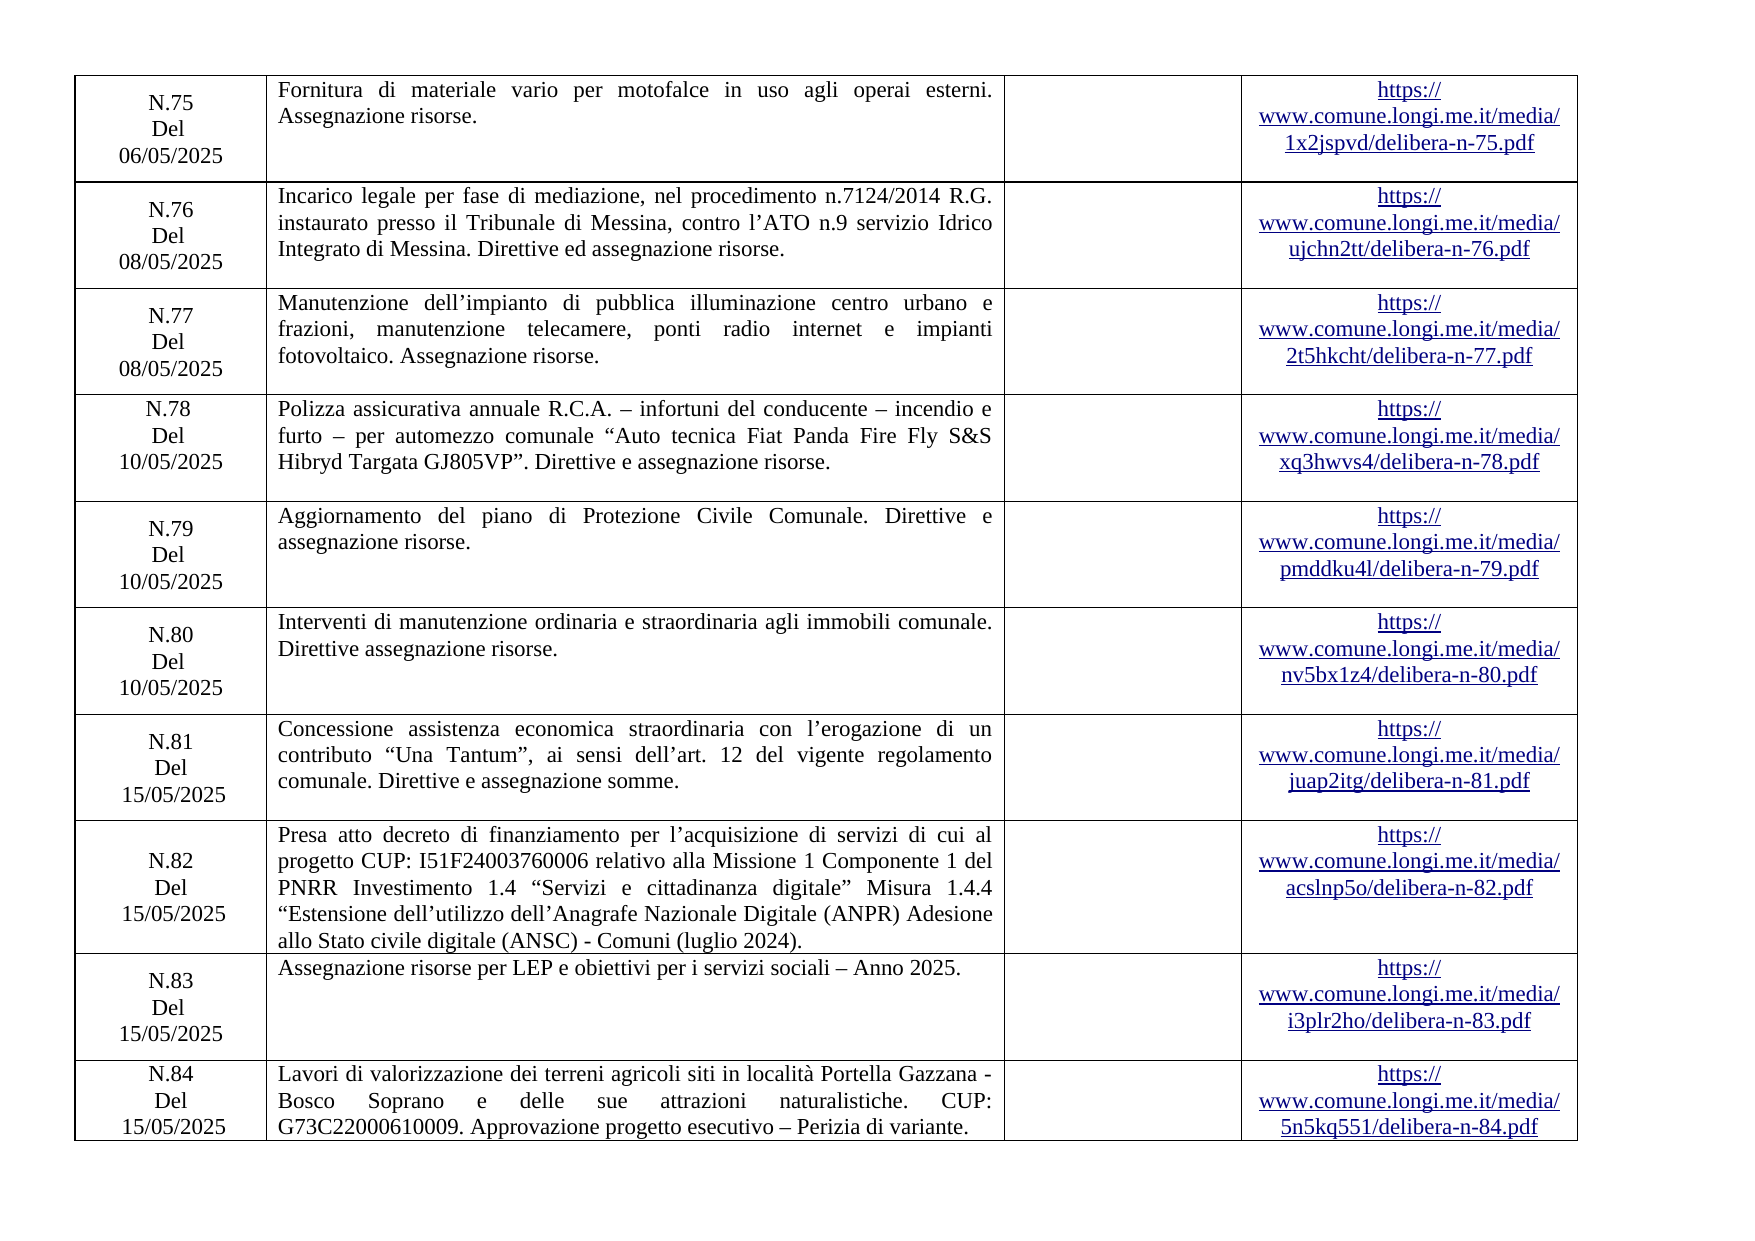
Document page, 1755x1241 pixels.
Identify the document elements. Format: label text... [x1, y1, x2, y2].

table_cell Presa atto decreto di finanziamento per l’acquisizione di servizi di cui al progetto CUP: I51F24003760006 relativo alla Missione 1 Componente 1 del PNRR Investimento 1.4 “Servizi e cittadinanza digitale” Misura 1.4.4 “Estensione dell’utilizzo dell’Anagrafe Nazionale Digitale (ANPR) Adesione allo Stato civile digitale (ANSC) - Comuni (luglio 2024). [267, 821, 1004, 953]
table_cell N.75 Del 06/05/2025 [76, 76, 266, 181]
table_cell Assegnazione risorse per LEP e obiettivi per i servizi sociali – Anno 2025. [267, 954, 1004, 1059]
table_cell https://www.comune.longi.me.it/media/pmddku4l/delibera-n-79.pdf [1242, 502, 1577, 607]
table_cell [1005, 715, 1241, 820]
table_cell Polizza assicurativa annuale R.C.A. – infortuni del conducente – incendio e furto – per automezzo comunale “Auto tecnica Fiat Panda Fire Fly S&S Hibryd Targata GJ805VP”. Direttive e assegnazione risorse. [267, 395, 1004, 501]
table_cell [1005, 183, 1241, 288]
table_cell [1005, 76, 1241, 181]
table_cell N.82 Del 15/05/2025 [76, 821, 266, 953]
table_cell Interventi di manutenzione ordinaria e straordinaria agli immobili comunale. Direttive assegnazione risorse. [267, 608, 1004, 714]
table_cell https://www.comune.longi.me.it/media/2t5hkcht/delibera-n-77.pdf [1242, 289, 1577, 394]
table_cell https://www.comune.longi.me.it/media/juap2itg/delibera-n-81.pdf [1242, 715, 1577, 820]
table_cell Lavori di valorizzazione dei terreni agricoli siti in località Portella Gazzana -Bosco Soprano e delle sue attrazioni naturalistiche. CUP: G73C22000610009. Approvazione progetto esecutivo – Perizia di variante. [267, 1061, 1004, 1139]
table_cell [1005, 608, 1241, 714]
table_cell https://www.comune.longi.me.it/media/nv5bx1z4/delibera-n-80.pdf [1242, 608, 1577, 714]
table_cell N.80 Del 10/05/2025 [76, 608, 266, 714]
table_cell [1005, 1061, 1241, 1139]
table_cell N.83 Del 15/05/2025 [76, 954, 266, 1059]
table_cell N.76 Del 08/05/2025 [76, 183, 266, 288]
table_cell N.77 Del 08/05/2025 [76, 289, 266, 394]
table_cell Manutenzione dell’impianto di pubblica illuminazione centro urbano e frazioni, manutenzione telecamere, ponti radio internet e impianti fotovoltaico. Assegnazione risorse. [267, 289, 1004, 394]
table_cell https://www.comune.longi.me.it/media/ujchn2tt/delibera-n-76.pdf [1242, 183, 1577, 288]
table_cell N.78 Del 10/05/2025 [76, 395, 266, 501]
table_cell Concessione assistenza economica straordinaria con l’erogazione di un contributo “Una Tantum”, ai sensi dell’art. 12 del vigente regolamento comunale. Direttive e assegnazione somme. [267, 715, 1004, 820]
table_cell [1005, 289, 1241, 394]
table_cell https://www.comune.longi.me.it/media/acslnp5o/delibera-n-82.pdf [1242, 821, 1577, 953]
table_cell https://www.comune.longi.me.it/media/5n5kq551/delibera-n-84.pdf [1242, 1061, 1577, 1139]
table_cell https://www.comune.longi.me.it/media/i3plr2ho/delibera-n-83.pdf [1242, 954, 1577, 1059]
table_cell [1005, 954, 1241, 1059]
table_cell Incarico legale per fase di mediazione, nel procedimento n.7124/2014 R.G. instaurato presso il Tribunale di Messina, contro l’ATO n.9 servizio Idrico Integrato di Messina. Direttive ed assegnazione risorse. [267, 183, 1004, 288]
table_cell N.84 Del 15/05/2025 [76, 1061, 266, 1139]
table_cell N.79 Del 10/05/2025 [76, 502, 266, 607]
table_cell [1005, 821, 1241, 953]
table_cell Aggiornamento del piano di Protezione Civile Comunale. Direttive e assegnazione risorse. [267, 502, 1004, 607]
table_cell [1005, 395, 1241, 501]
table_cell N.81 Del 15/05/2025 [76, 715, 266, 820]
table_cell [1005, 502, 1241, 607]
table_cell https://www.comune.longi.me.it/media/1x2jspvd/delibera-n-75.pdf [1242, 76, 1577, 181]
table_cell https://www.comune.longi.me.it/media/xq3hwvs4/delibera-n-78.pdf [1242, 395, 1577, 501]
table_cell Fornitura di materiale vario per motofalce in uso agli operai esterni. Assegnazione risorse. [267, 76, 1004, 181]
